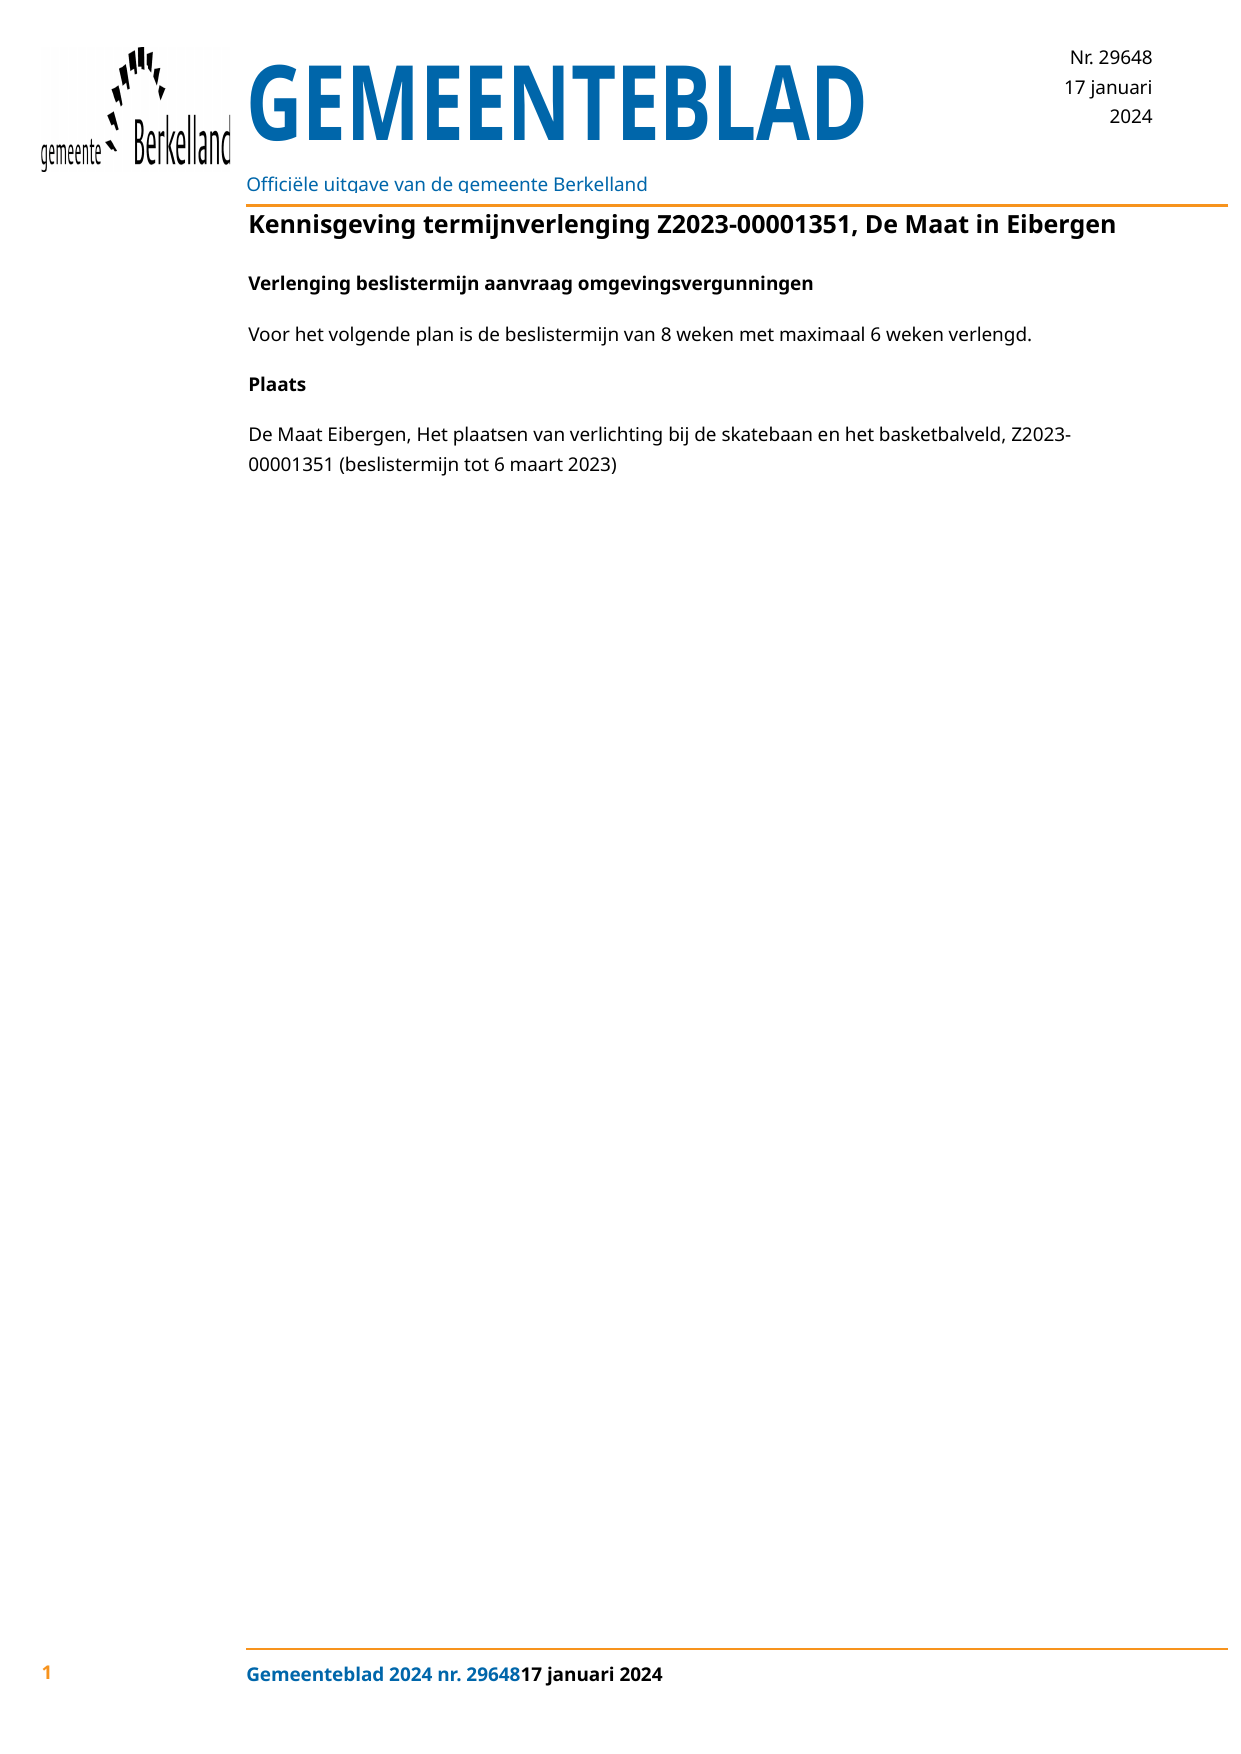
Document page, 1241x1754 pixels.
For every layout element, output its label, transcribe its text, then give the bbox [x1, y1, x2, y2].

text Verlenging beslistermijn aanvraag omgevingsvergunningen [248, 270, 1152, 296]
text Plaats [248, 371, 1152, 397]
text De Maat Eibergen, Het plaatsen van verlichting bij de skatebaan en het basketbalveld, Z2023-00001351 (beslistermijn tot 6 maart 2023) [248, 422, 1152, 477]
picture [41, 47, 231, 172]
text Voor het volgende plan is de beslistermijn van 8 weken met maximaal 6 weken verlengd. [248, 321, 1152, 346]
text Kennisgeving termijnverlenging Z2023-00001351, De Maat in Eibergen [248, 207, 1152, 241]
